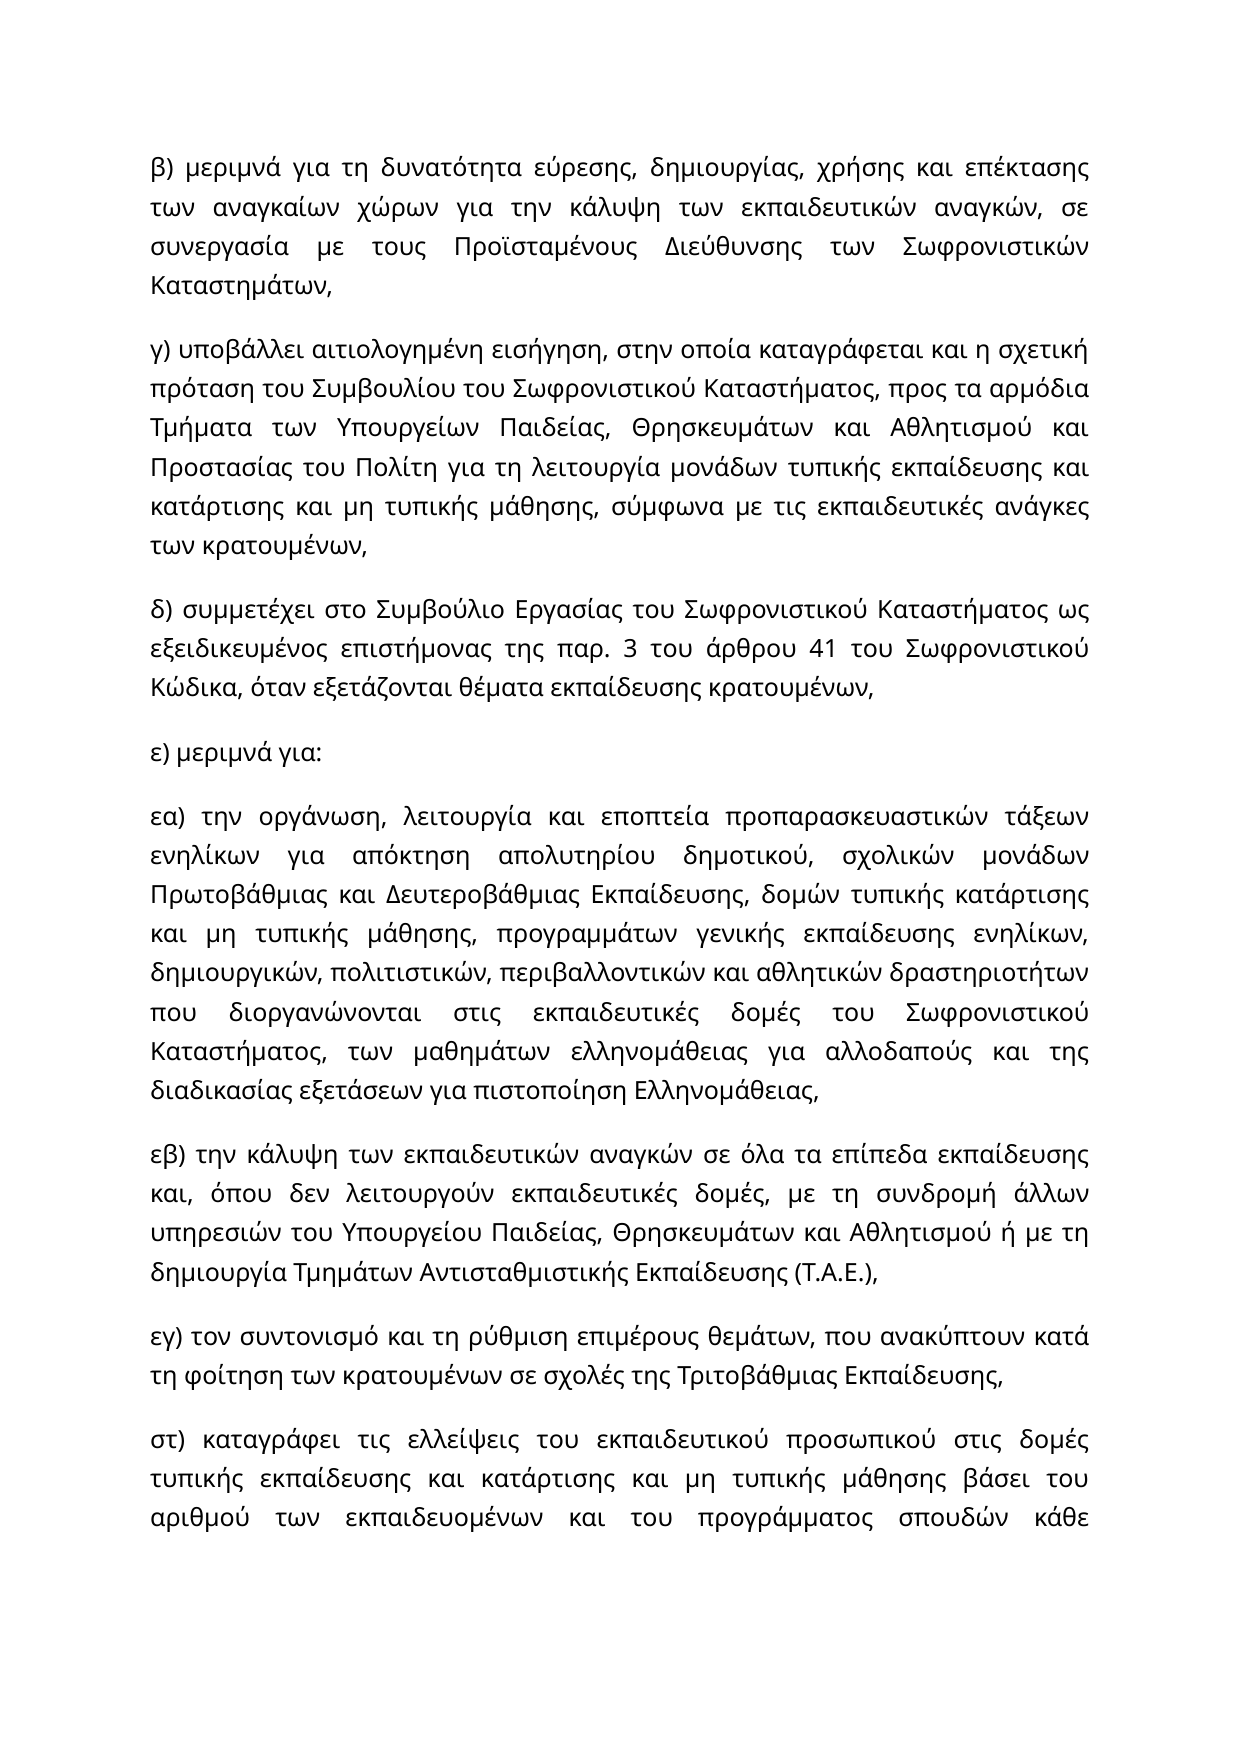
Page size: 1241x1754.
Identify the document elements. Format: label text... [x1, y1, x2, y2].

text ε) μεριμνά για: [150, 734, 1090, 768]
text γ) υποβάλλει αιτιολογημένη εισήγηση, στην οποία καταγράφεται και η σχετική πρόταση του Συμβουλίου του Σωφρονιστικού Καταστήματος, προς τα αρμόδια Τμήματα των Υπουργείων Παιδείας, Θρησκευμάτων και Αθλητισμού και Προστασίας του Πολίτη για τη λειτουργία μονάδων τυπικής εκπαίδευσης και κατάρτισης και μη τυπικής μάθησης, σύμφωνα με τις εκπαιδευτικές ανάγκες των κρατουμένων, [150, 332, 1090, 562]
text στ) καταγράφει τις ελλείψεις του εκπαιδευτικού προσωπικού στις δομές τυπικής εκπαίδευσης και κατάρτισης και μη τυπικής μάθησης βάσει του αριθμού των εκπαιδευομένων και του προγράμματος σπουδών κάθε [150, 1422, 1090, 1534]
text β) μεριμνά για τη δυνατότητα εύρεσης, δημιουργίας, χρήσης και επέκτασης των αναγκαίων χώρων για την κάλυψη των εκπαιδευτικών αναγκών, σε συνεργασία με τους Προϊσταμένους Διεύθυνσης των Σωφρονιστικών Καταστημάτων, [150, 150, 1090, 302]
text δ) συμμετέχει στο Συμβούλιο Εργασίας του Σωφρονιστικού Καταστήματος ως εξειδικευμένος επιστήμονας της παρ. 3 του άρθρου 41 του Σωφρονιστικού Κώδικα, όταν εξετάζονται θέματα εκπαίδευσης κρατουμένων, [150, 592, 1090, 704]
text εγ) τον συντονισμό και τη ρύθμιση επιμέρους θεμάτων, που ανακύπτουν κατά τη φοίτηση των κρατουμένων σε σχολές της Τριτοβάθμιας Εκπαίδευσης, [150, 1318, 1090, 1392]
text εα) την οργάνωση, λειτουργία και εποπτεία προπαρασκευαστικών τάξεων ενηλίκων για απόκτηση απολυτηρίου δημοτικού, σχολικών μονάδων Πρωτοβάθμιας και Δευτεροβάθμιας Εκπαίδευσης, δομών τυπικής κατάρτισης και μη τυπικής μάθησης, προγραμμάτων γενικής εκπαίδευσης ενηλίκων, δημιουργικών, πολιτιστικών, περιβαλλοντικών και αθλητικών δραστηριοτήτων που διοργανώνονται στις εκπαιδευτικές δομές του Σωφρονιστικού Καταστήματος, των μαθημάτων ελληνομάθειας για αλλοδαπούς και της διαδικασίας εξετάσεων για πιστοποίηση Ελληνομάθειας, [150, 798, 1090, 1107]
text εβ) την κάλυψη των εκπαιδευτικών αναγκών σε όλα τα επίπεδα εκπαίδευσης και, όπου δεν λειτουργούν εκπαιδευτικές δομές, με τη συνδρομή άλλων υπηρεσιών του Υπουργείου Παιδείας, Θρησκευμάτων και Αθλητισμού ή με τη δημιουργία Τμημάτων Αντισταθμιστικής Εκπαίδευσης (Τ.Α.Ε.), [150, 1137, 1090, 1288]
